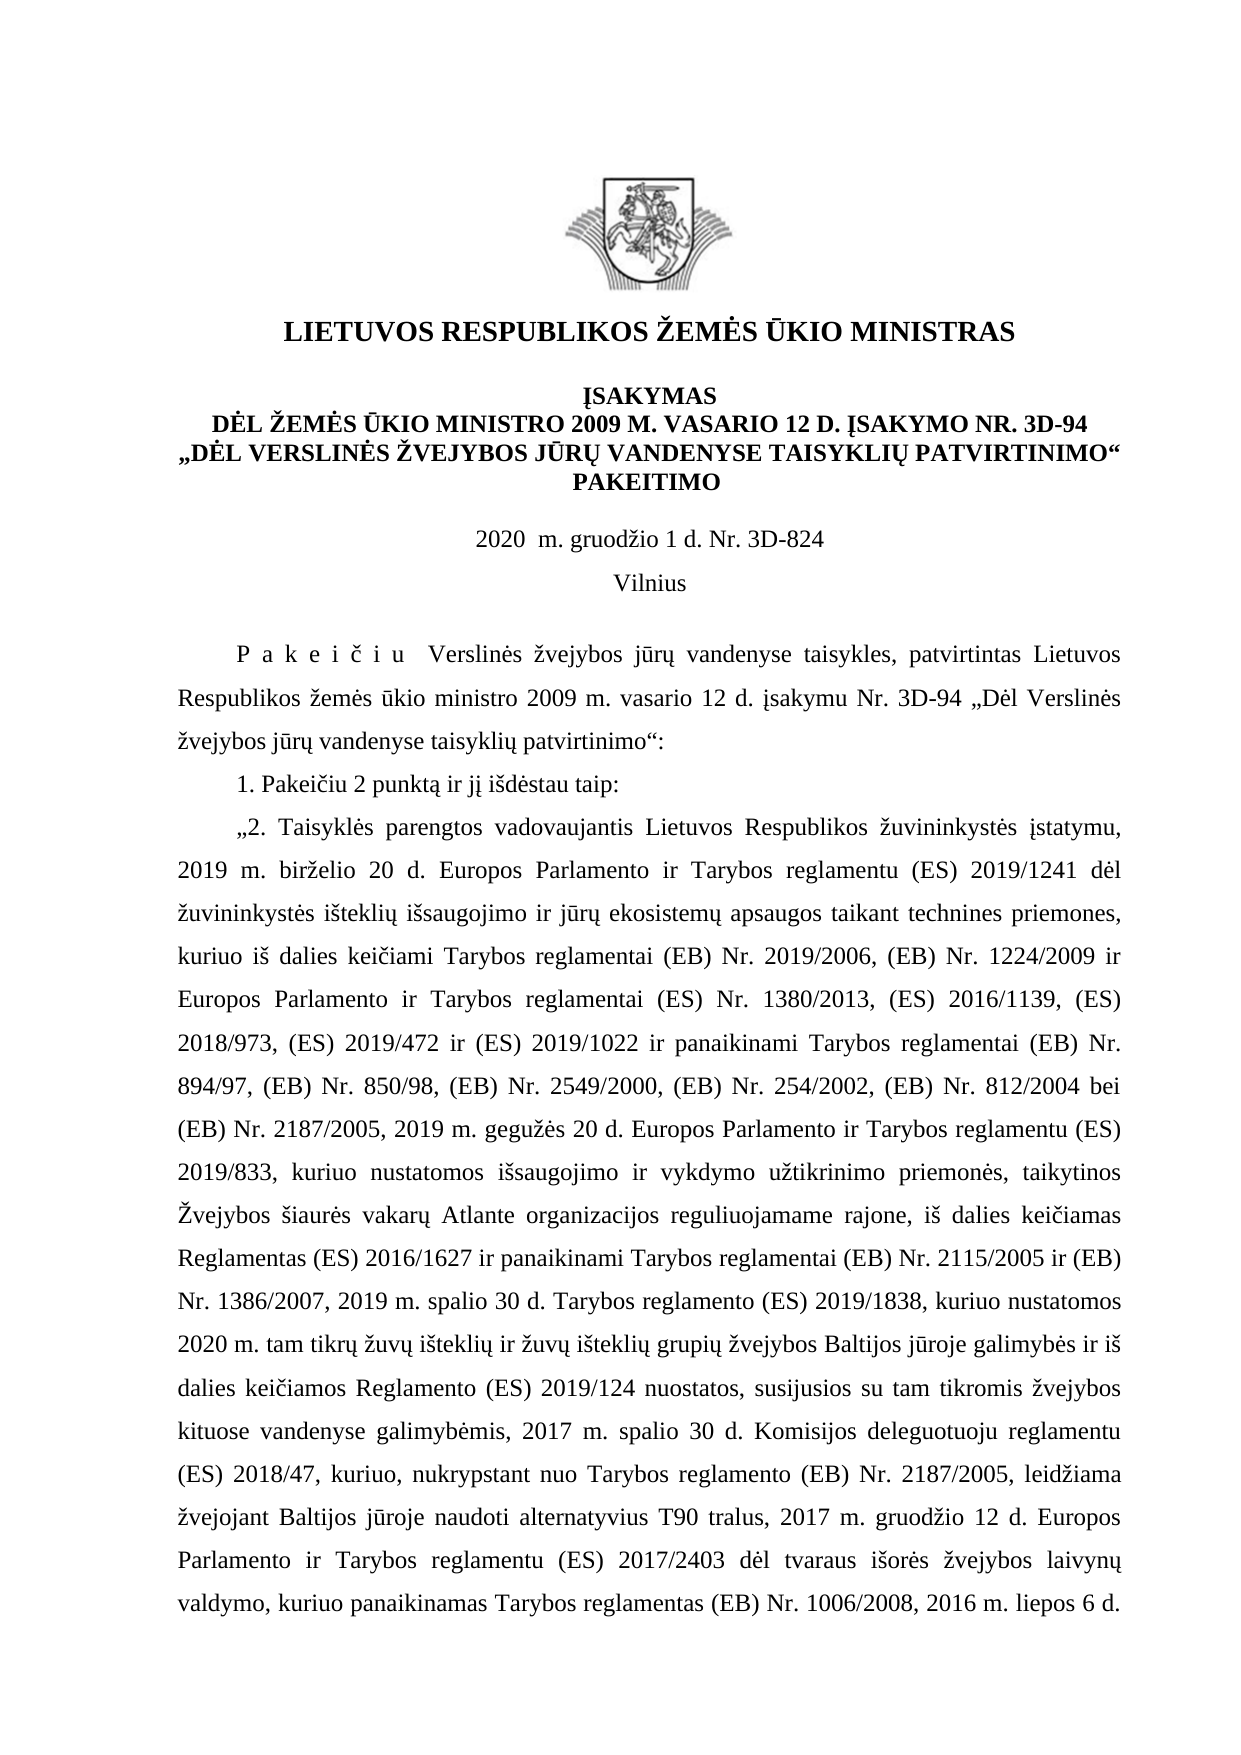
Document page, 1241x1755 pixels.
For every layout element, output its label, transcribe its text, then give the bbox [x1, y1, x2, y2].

text ĮSAKYMAS [177, 381, 1122, 409]
text „2. Taisyklės parengtos vadovaujantis Lietuvos Respublikos žuvininkystės įstatymu, 2019 m. birželio 20 d. Europos Parlamento ir Tarybos reglamentu (ES) 2019/1241 dėl žuvininkystės išteklių išsaugojimo ir jūrų ekosistemų apsaugos taikant technines priemones, kuriuo iš dalies keičiami Tarybos reglamentai (EB) Nr. 2019/2006, (EB) Nr. 1224/2009 ir Europos Parlamento ir Tarybos reglamentai (ES) Nr. 1380/2013, (ES) 2016/1139, (ES) 2018/973, (ES) 2019/472 ir (ES) 2019/1022 ir panaikinami Tarybos reglamentai (EB) Nr. 894/97, (EB) Nr. 850/98, (EB) Nr. 2549/2000, (EB) Nr. 254/2002, (EB) Nr. 812/2004 bei (EB) Nr. 2187/2005, 2019 m. gegužės 20 d. Europos Parlamento ir Tarybos reglamentu (ES) 2019/833, kuriuo nustatomos išsaugojimo ir vykdymo užtikrinimo priemonės, taikytinos Žvejybos šiaurės vakarų Atlante organizacijos reguliuojamame rajone, iš dalies keičiamas Reglamentas (ES) 2016/1627 ir panaikinami Tarybos reglamentai (EB) Nr. 2115/2005 ir (EB) Nr. 1386/2007, 2019 m. spalio 30 d. Tarybos reglamento (ES) 2019/1838, kuriuo nustatomos 2020 m. tam tikrų žuvų išteklių ir žuvų išteklių grupių žvejybos Baltijos jūroje galimybės ir iš dalies keičiamos Reglamento (ES) 2019/124 nuostatos, susijusios su tam tikromis žvejybos kituose vandenyse galimybėmis, 2017 m. spalio 30 d. Komisijos deleguotuoju reglamentu (ES) 2018/47, kuriuo, nukrypstant nuo Tarybos reglamento (EB) Nr. 2187/2005, leidžiama žvejojant Baltijos jūroje naudoti alternatyvius T90 tralus, 2017 m. gruodžio 12 d. Europos Parlamento ir Tarybos reglamentu (ES) 2017/2403 dėl tvaraus išorės žvejybos laivynų valdymo, kuriuo panaikinamas Tarybos reglamentas (EB) Nr. 1006/2008, 2016 m. liepos 6 d. [177, 812, 1122, 1617]
text LIETUVOS RESPUBLIKOS ŽEMĖS ŪKIO MINISTRAS [177, 314, 1122, 347]
text 1. Pakeičiu 2 punktą ir jį išdėstau taip: [177, 769, 1122, 798]
text 2020 m. gruodžio 1 d. Nr. 3D-824 [177, 524, 1122, 553]
text DĖL ŽEMĖS ŪKIO MINISTRO 2009 M. VASARIO 12 D. ĮSAKYMO NR. 3D-94 „DĖL VERSLINĖS ŽVEJYBOS JŪRŲ VANDENYSE TAISYKLIŲ PATVIRTINIMO“ PAKEITIMO [177, 409, 1122, 496]
text P a k e i č i u Verslinės žvejybos jūrų vandenyse taisykles, patvirtintas Lietuvos Respublikos žemės ūkio ministro 2009 m. vasario 12 d. įsakymu Nr. 3D-94 „Dėl Verslinės žvejybos jūrų vandenyse taisyklių patvirtinimo“: [177, 639, 1122, 754]
text Vilnius [177, 568, 1122, 596]
